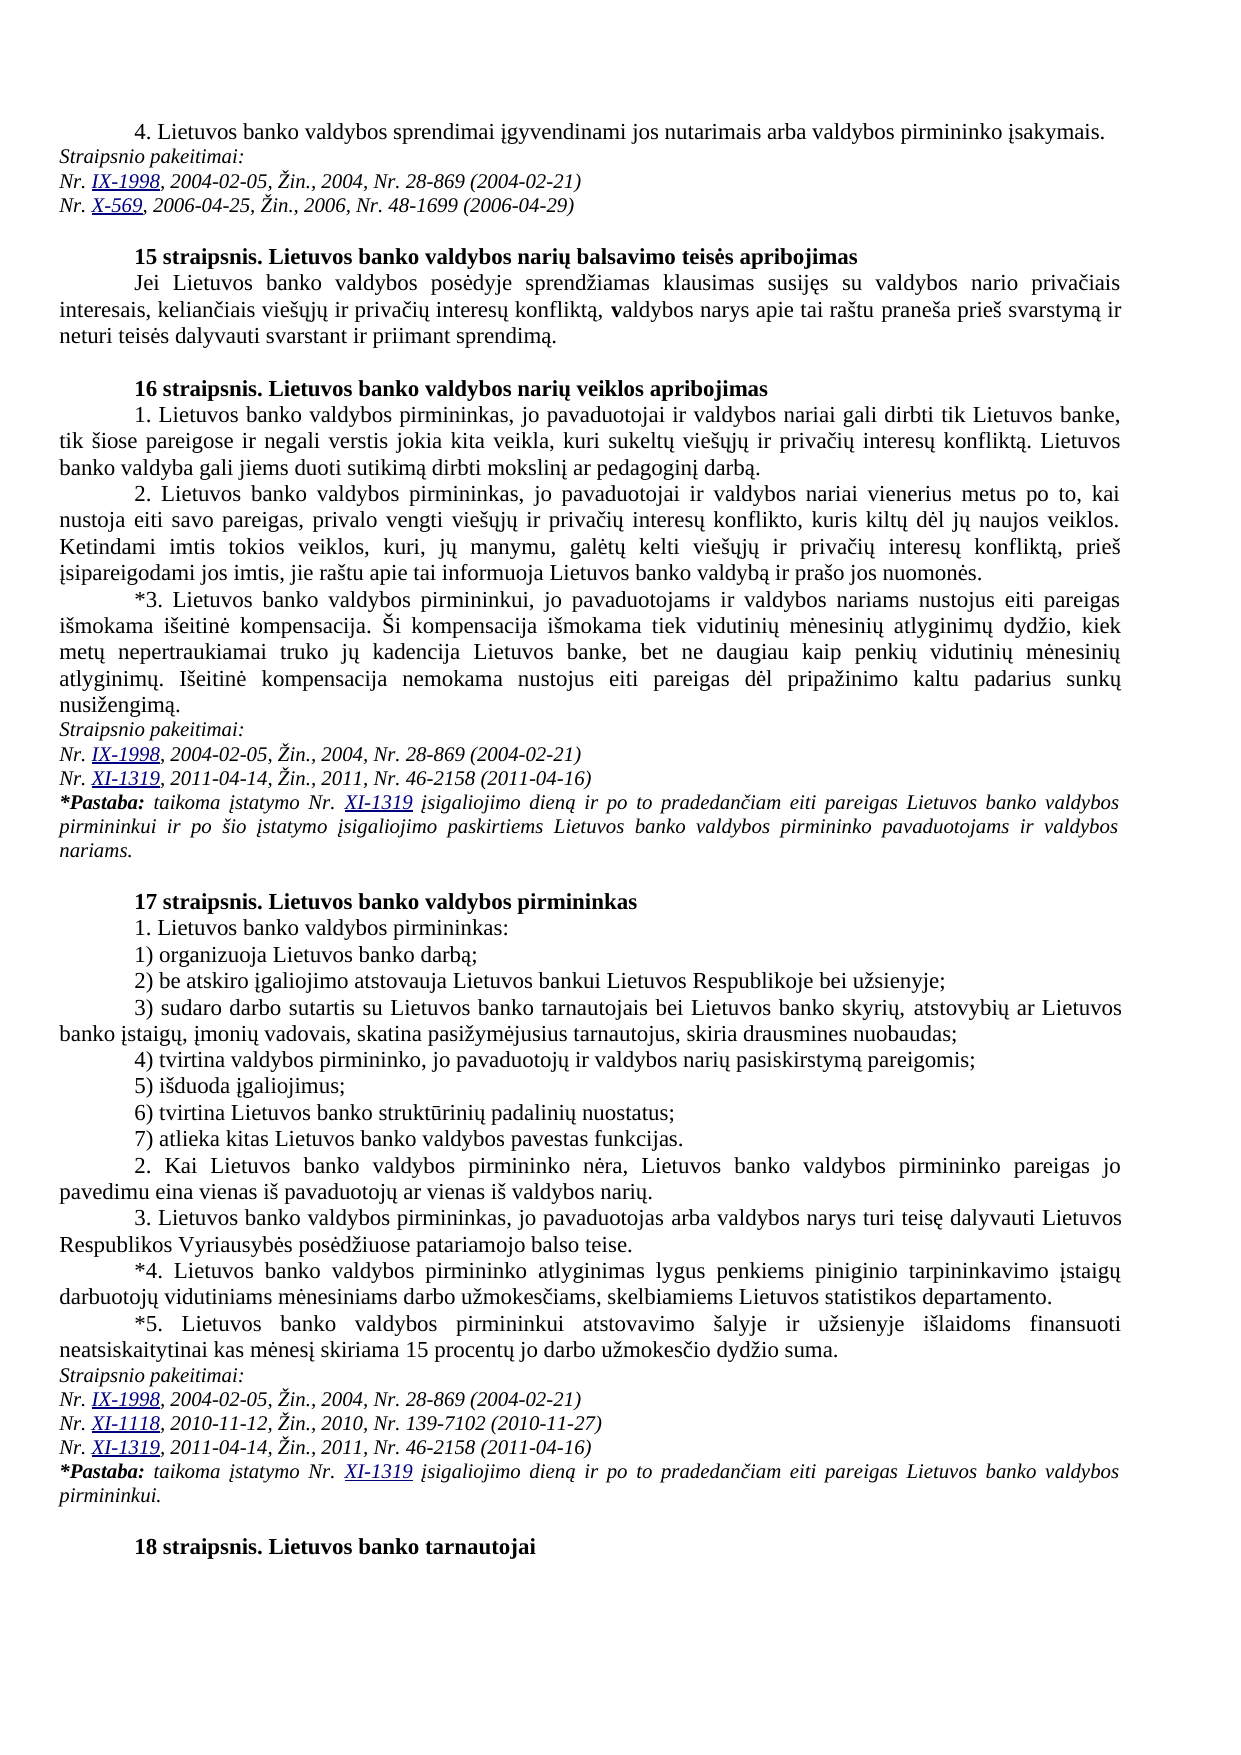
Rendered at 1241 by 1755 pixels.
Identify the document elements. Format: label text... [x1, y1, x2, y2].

text *Pastaba: taikoma įstatymo Nr. XI-1319 įsigaliojimo dieną ir po to pradedančiam eiti pareigas Lietuvos banko valdybos pirmininkui ir po šio įstatymo įsigaliojimo paskirtiems Lietuvos banko valdybos pirmininko pavaduotojams ir valdybos nariams. [59, 789, 1122, 862]
text 1. Lietuvos banko valdybos pirmininkas: [59, 914, 1122, 941]
text Nr. XI-1319, 2011-04-14, Žin., 2011, Nr. 46-2158 (2011-04-16) [59, 1435, 1122, 1459]
text 6) tvirtina Lietuvos banko struktūrinių padalinių nuostatus; [59, 1099, 1122, 1125]
text 16 straipsnis. Lietuvos banko valdybos narių veiklos apribojimas [59, 375, 1122, 401]
text Nr. IX-1998, 2004-02-05, Žin., 2004, Nr. 28-869 (2004-02-21) [59, 168, 1122, 193]
text 2) be atskiro įgaliojimo atstovauja Lietuvos bankui Lietuvos Respublikoje bei užsienyje; [59, 967, 1122, 993]
text 1) organizuoja Lietuvos banko darbą; [59, 941, 1122, 967]
text 1. Lietuvos banko valdybos pirmininkas, jo pavaduotojai ir valdybos nariai gali dirbti tik Lietuvos banke, tik šiose pareigose ir negali verstis jokia kita veikla, kuri sukeltų viešųjų ir privačių interesų konfliktą. Lietuvos banko valdyba gali jiems duoti sutikimą dirbti mokslinį ar pedagoginį darbą. [59, 401, 1122, 480]
text 2. Kai Lietuvos banko valdybos pirmininko nėra, Lietuvos banko valdybos pirmininko pareigas jo pavedimu eina vienas iš pavaduotojų ar vienas iš valdybos narių. [59, 1152, 1122, 1204]
text Nr. IX-1998, 2004-02-05, Žin., 2004, Nr. 28-869 (2004-02-21) [59, 741, 1122, 766]
text Nr. XI-1319, 2011-04-14, Žin., 2011, Nr. 46-2158 (2011-04-16) [59, 766, 1122, 789]
text Straipsnio pakeitimai: [59, 717, 1122, 741]
text Nr. X-569, 2006-04-25, Žin., 2006, Nr. 48-1699 (2006-04-29) [59, 193, 1122, 217]
text 15 straipsnis. Lietuvos banko valdybos narių balsavimo teisės apribojimas [59, 243, 1122, 269]
text *5. Lietuvos banko valdybos pirmininkui atstovavimo šalyje ir užsienyje išlaidoms finansuoti neatsiskaitytinai kas mėnesį skiriama 15 procentų jo darbo užmokesčio dydžio suma. [59, 1310, 1122, 1362]
text *Pastaba: taikoma įstatymo Nr. XI-1319 įsigaliojimo dieną ir po to pradedančiam eiti pareigas Lietuvos banko valdybos pirmininkui. [59, 1459, 1122, 1507]
text 5) išduoda įgaliojimus; [59, 1073, 1122, 1099]
text 4. Lietuvos banko valdybos sprendimai įgyvendinami jos nutarimais arba valdybos pirmininko įsakymais. [59, 118, 1122, 144]
text *4. Lietuvos banko valdybos pirmininko atlyginimas lygus penkiems piniginio tarpininkavimo įstaigų darbuotojų vidutiniams mėnesiniams darbo užmokesčiams, skelbiamiems Lietuvos statistikos departamento. [59, 1257, 1122, 1310]
text 7) atlieka kitas Lietuvos banko valdybos pavestas funkcijas. [59, 1125, 1122, 1152]
text Straipsnio pakeitimai: [59, 144, 1122, 168]
text *3. Lietuvos banko valdybos pirmininkui, jo pavaduotojams ir valdybos nariams nustojus eiti pareigas išmokama išeitinė kompensacija. Ši kompensacija išmokama tiek vidutinių mėnesinių atlyginimų dydžio, kiek metų nepertraukiamai truko jų kadencija Lietuvos banke, bet ne daugiau kaip penkių vidutinių mėnesinių atlyginimų. Išeitinė kompensacija nemokama nustojus eiti pareigas dėl pripažinimo kaltu padarius sunkų nusižengimą. [59, 586, 1122, 717]
text Nr. IX-1998, 2004-02-05, Žin., 2004, Nr. 28-869 (2004-02-21) [59, 1387, 1122, 1411]
text 18 straipsnis. Lietuvos banko tarnautojai [59, 1533, 1122, 1559]
text 3) sudaro darbo sutartis su Lietuvos banko tarnautojais bei Lietuvos banko skyrių, atstovybių ar Lietuvos banko įstaigų, įmonių vadovais, skatina pasižymėjusius tarnautojus, skiria drausmines nuobaudas; [59, 993, 1122, 1046]
text Straipsnio pakeitimai: [59, 1362, 1122, 1387]
text Nr. XI-1118, 2010-11-12, Žin., 2010, Nr. 139-7102 (2010-11-27) [59, 1411, 1122, 1435]
text 17 straipsnis. Lietuvos banko valdybos pirmininkas [59, 888, 1122, 914]
text Jei Lietuvos banko valdybos posėdyje sprendžiamas klausimas susijęs su valdybos nario privačiais interesais, keliančiais viešųjų ir privačių interesų konfliktą, valdybos narys apie tai raštu praneša prieš svarstymą ir neturi teisės dalyvauti svarstant ir priimant sprendimą. [59, 269, 1122, 348]
text 4) tvirtina valdybos pirmininko, jo pavaduotojų ir valdybos narių pasiskirstymą pareigomis; [59, 1046, 1122, 1073]
text 3. Lietuvos banko valdybos pirmininkas, jo pavaduotojas arba valdybos narys turi teisę dalyvauti Lietuvos Respublikos Vyriausybės posėdžiuose patariamojo balso teise. [59, 1204, 1122, 1257]
text 2. Lietuvos banko valdybos pirmininkas, jo pavaduotojai ir valdybos nariai vienerius metus po to, kai nustoja eiti savo pareigas, privalo vengti viešųjų ir privačių interesų konflikto, kuris kiltų dėl jų naujos veiklos. Ketindami imtis tokios veiklos, kuri, jų manymu, galėtų kelti viešųjų ir privačių interesų konfliktą, prieš įsipareigodami jos imtis, jie raštu apie tai informuoja Lietuvos banko valdybą ir prašo jos nuomonės. [59, 480, 1122, 586]
